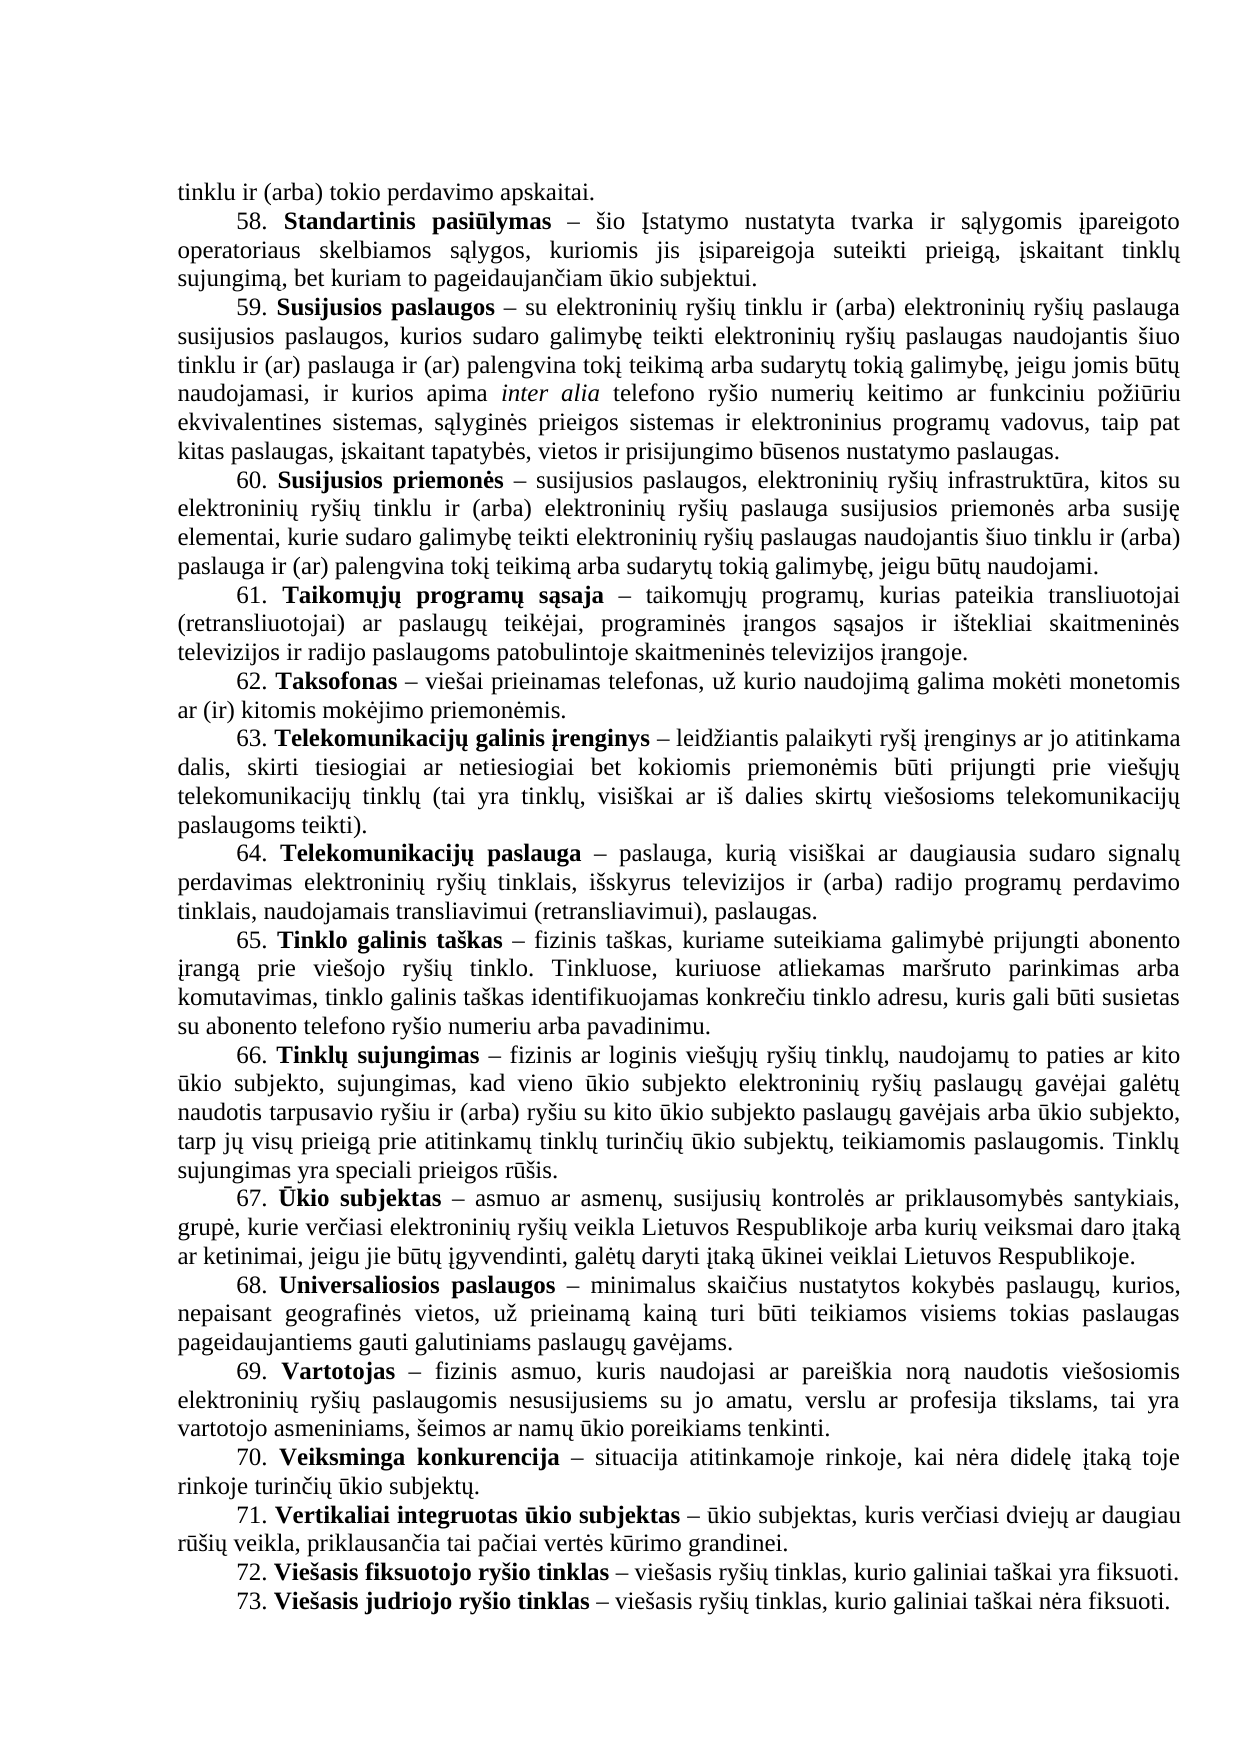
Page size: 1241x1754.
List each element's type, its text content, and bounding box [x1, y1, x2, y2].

text 69. Vartotojas – fizinis asmuo, kuris naudojasi ar pareiškia norą naudotis viešosiomis elektroninių ryšių paslaugomis nesusijusiems su jo amatu, verslu ar profesija tikslams, tai yra vartotojo asmeniniams, šeimos ar namų ūkio poreikiams tenkinti. [177, 1356, 1181, 1442]
text 72. Viešasis fiksuotojo ryšio tinklas – viešasis ryšių tinklas, kurio galiniai taškai yra fiksuoti. [177, 1557, 1181, 1586]
text 66. Tinklų sujungimas – fizinis ar loginis viešųjų ryšių tinklų, naudojamų to paties ar kito ūkio subjekto, sujungimas, kad vieno ūkio subjekto elektroninių ryšių paslaugų gavėjai galėtų naudotis tarpusavio ryšiu ir (arba) ryšiu su kito ūkio subjekto paslaugų gavėjais arba ūkio subjekto, tarp jų visų prieigą prie atitinkamų tinklų turinčių ūkio subjektų, teikiamomis paslaugomis. Tinklų sujungimas yra speciali prieigos rūšis. [177, 1040, 1181, 1183]
text 58. Standartinis pasiūlymas – šio Įstatymo nustatyta tvarka ir sąlygomis įpareigoto operatoriaus skelbiamos sąlygos, kuriomis jis įsipareigoja suteikti prieigą, įskaitant tinklų sujungimą, bet kuriam to pageidaujančiam ūkio subjektui. [177, 206, 1181, 292]
text 60. Susijusios priemonės – susijusios paslaugos, elektroninių ryšių infrastruktūra, kitos su elektroninių ryšių tinklu ir (arba) elektroninių ryšių paslauga susijusios priemonės arba susiję elementai, kurie sudaro galimybę teikti elektroninių ryšių paslaugas naudojantis šiuo tinklu ir (arba) paslauga ir (ar) palengvina tokį teikimą arba sudarytų tokią galimybę, jeigu būtų naudojami. [177, 465, 1181, 580]
text 61. Taikomųjų programų sąsaja – taikomųjų programų, kurias pateikia transliuotojai (retransliuotojai) ar paslaugų teikėjai, programinės įrangos sąsajos ir ištekliai skaitmeninės televizijos ir radijo paslaugoms patobulintoje skaitmeninės televizijos įrangoje. [177, 580, 1181, 666]
text 68. Universaliosios paslaugos – minimalus skaičius nustatytos kokybės paslaugų, kurios, nepaisant geografinės vietos, už prieinamą kainą turi būti teikiamos visiems tokias paslaugas pageidaujantiems gauti galutiniams paslaugų gavėjams. [177, 1270, 1181, 1356]
text 62. Taksofonas – viešai prieinamas telefonas, už kurio naudojimą galima mokėti monetomis ar (ir) kitomis mokėjimo priemonėmis. [177, 666, 1181, 723]
text 64. Telekomunikacijų paslauga – paslauga, kurią visiškai ar daugiausia sudaro signalų perdavimas elektroninių ryšių tinklais, išskyrus televizijos ir (arba) radijo programų perdavimo tinklais, naudojamais transliavimui (retransliavimui), paslaugas. [177, 838, 1181, 925]
text tinklu ir (arba) tokio perdavimo apskaitai. [177, 177, 1181, 206]
text 70. Veiksminga konkurencija – situacija atitinkamoje rinkoje, kai nėra didelę įtaką toje rinkoje turinčių ūkio subjektų. [177, 1442, 1181, 1500]
text 65. Tinklo galinis taškas – fizinis taškas, kuriame suteikiama galimybė prijungti abonento įrangą prie viešojo ryšių tinklo. Tinkluose, kuriuose atliekamas maršruto parinkimas arba komutavimas, tinklo galinis taškas identifikuojamas konkrečiu tinklo adresu, kuris gali būti susietas su abonento telefono ryšio numeriu arba pavadinimu. [177, 925, 1181, 1040]
text 73. Viešasis judriojo ryšio tinklas – viešasis ryšių tinklas, kurio galiniai taškai nėra fiksuoti. [177, 1586, 1181, 1615]
text 63. Telekomunikacijų galinis įrenginys – leidžiantis palaikyti ryšį įrenginys ar jo atitinkama dalis, skirti tiesiogiai ar netiesiogiai bet kokiomis priemonėmis būti prijungti prie viešųjų telekomunikacijų tinklų (tai yra tinklų, visiškai ar iš dalies skirtų viešosioms telekomunikacijų paslaugoms teikti). [177, 723, 1181, 838]
text 67. Ūkio subjektas – asmuo ar asmenų, susijusių kontrolės ar priklausomybės santykiais, grupė, kurie verčiasi elektroninių ryšių veikla Lietuvos Respublikoje arba kurių veiksmai daro įtaką ar ketinimai, jeigu jie būtų įgyvendinti, galėtų daryti įtaką ūkinei veiklai Lietuvos Respublikoje. [177, 1183, 1181, 1270]
text 71. Vertikaliai integruotas ūkio subjektas – ūkio subjektas, kuris verčiasi dviejų ar daugiau rūšių veikla, priklausančia tai pačiai vertės kūrimo grandinei. [177, 1500, 1181, 1557]
text 59. Susijusios paslaugos – su elektroninių ryšių tinklu ir (arba) elektroninių ryšių paslauga susijusios paslaugos, kurios sudaro galimybę teikti elektroninių ryšių paslaugas naudojantis šiuo tinklu ir (ar) paslauga ir (ar) palengvina tokį teikimą arba sudarytų tokią galimybę, jeigu jomis būtų naudojamasi, ir kurios apima inter alia telefono ryšio numerių keitimo ar funkciniu požiūriu ekvivalentines sistemas, sąlyginės prieigos sistemas ir elektroninius programų vadovus, taip pat kitas paslaugas, įskaitant tapatybės, vietos ir prisijungimo būsenos nustatymo paslaugas. [177, 292, 1181, 465]
